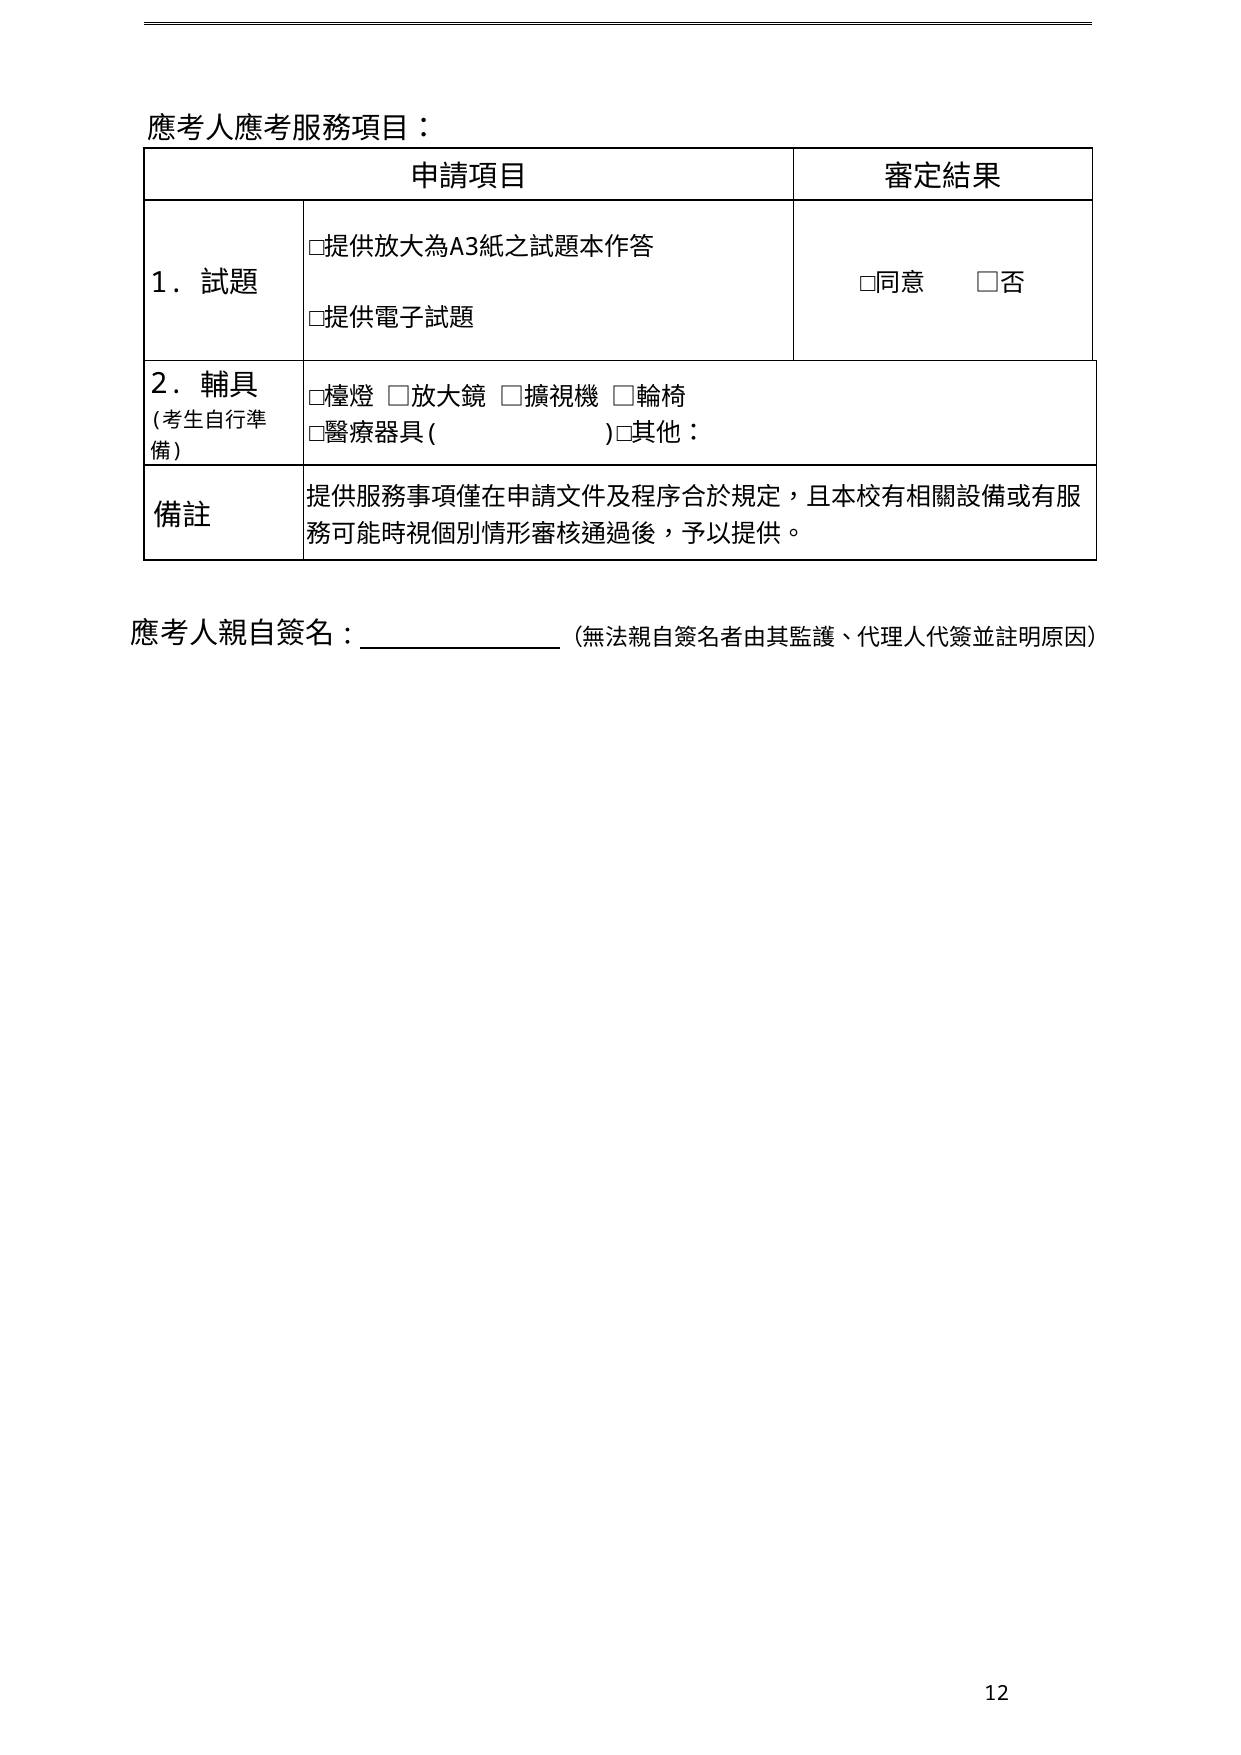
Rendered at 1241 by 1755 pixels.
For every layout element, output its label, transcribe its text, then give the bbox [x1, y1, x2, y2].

table_cell 審定結果 [794, 149, 1092, 199]
table_cell 2. 輔具 (考生自行準備) [145, 361, 303, 464]
table_cell 應考人應考服務項目： [144, 25, 1092, 147]
table_cell 備註 [145, 466, 303, 559]
table_cell □檯燈 □放大鏡 □擴視機 □輪椅 □醫療器具( )□其他： [304, 361, 1096, 464]
table_cell 申請項目 [145, 149, 793, 199]
table_cell [1092, 22, 1096, 147]
text 應考人親自簽名： （無法親自簽名者由其監護、代理人代簽並註明原因） [106, 607, 1134, 652]
table_cell 提供服務事項僅在申請文件及程序合於規定，且本校有相關設備或有服務可能時視個別情形審核通過後，予以提供。 [304, 466, 1096, 559]
table_cell □提供放大為A3紙之試題本作答 □提供電子試題 [304, 201, 793, 360]
table_cell □同意 □否 [794, 201, 1092, 360]
table_cell 1. 試題 [145, 201, 303, 360]
